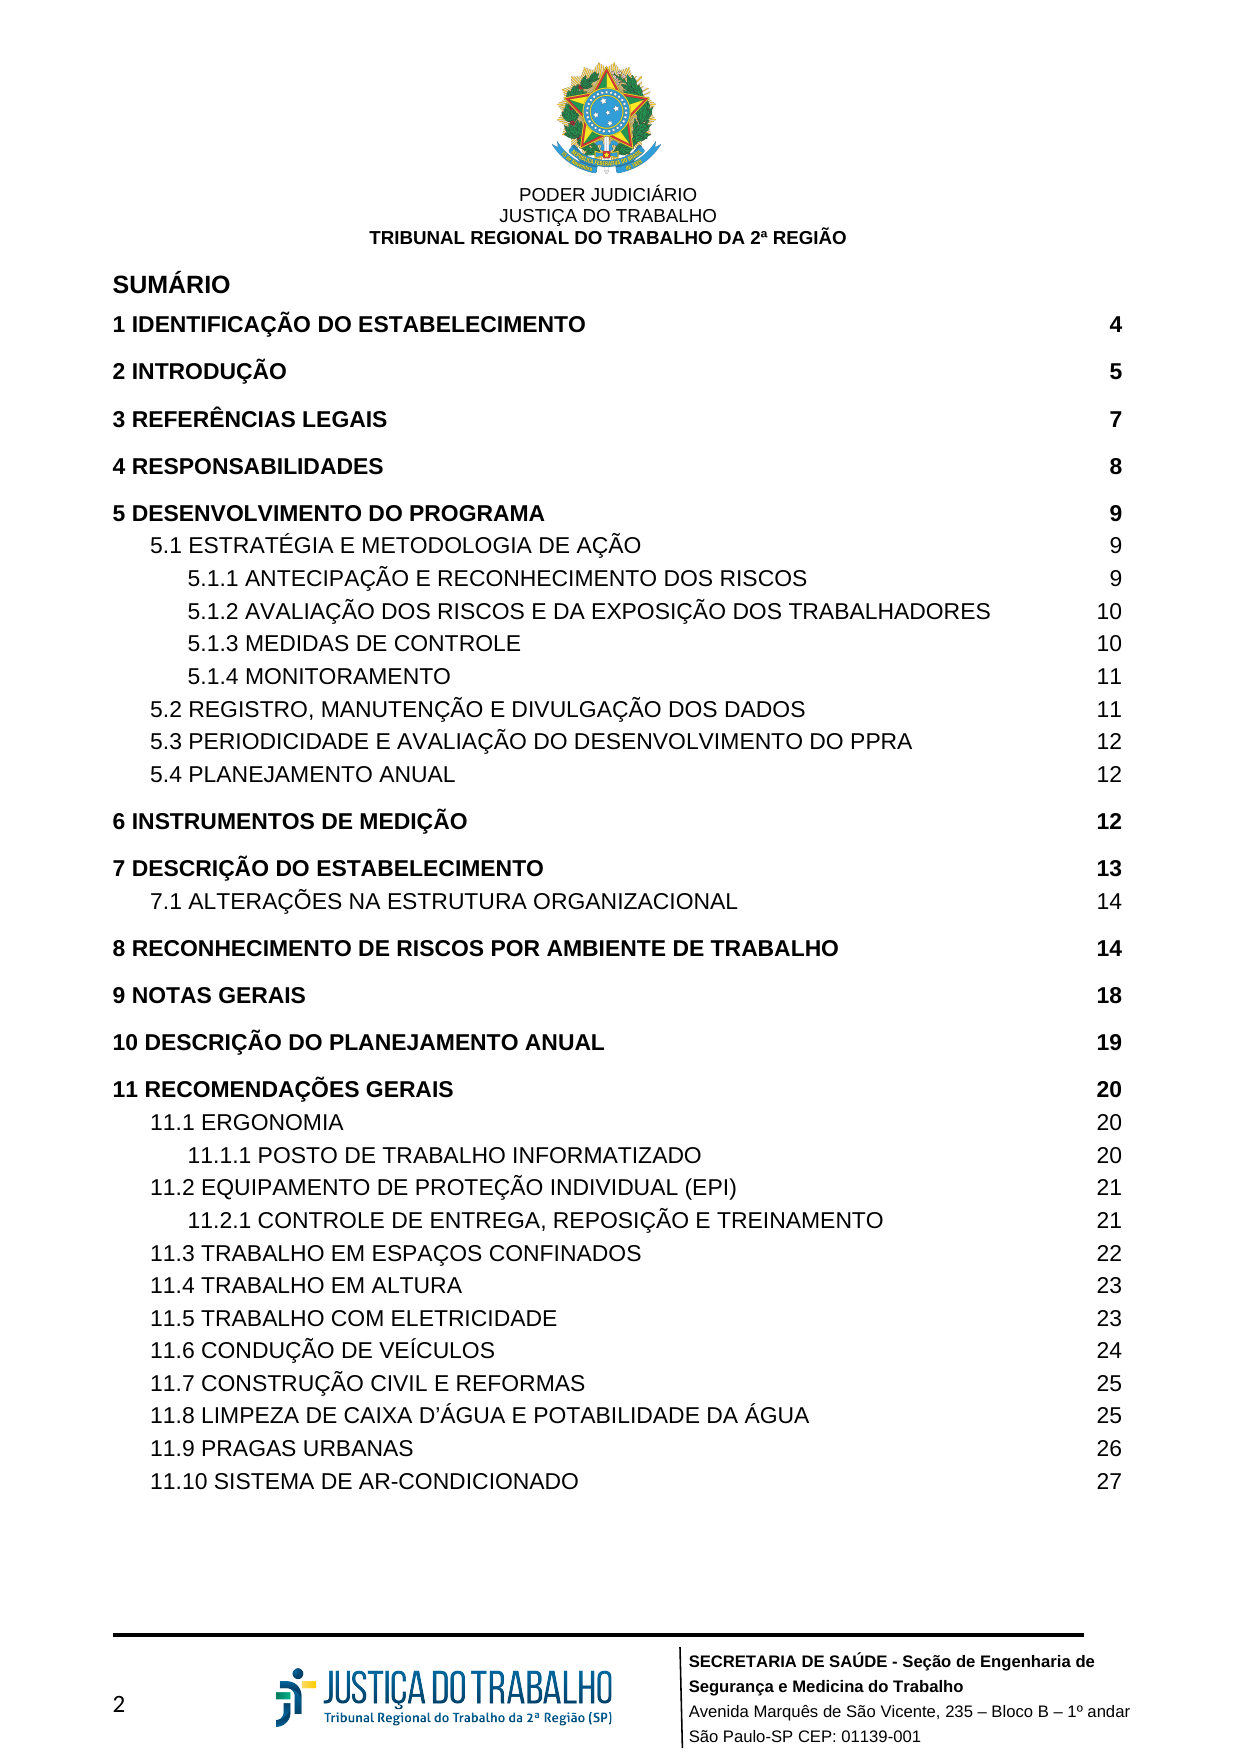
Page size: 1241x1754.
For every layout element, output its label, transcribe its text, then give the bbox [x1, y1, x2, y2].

text 10 DESCRIÇÃO DO PLANEJAMENTO ANUAL 19 [112, 1029, 1122, 1056]
text 8 RECONHECIMENTO DE RISCOS POR AMBIENTE DE TRABALHO 14 [112, 935, 1122, 961]
text 11.10 SISTEMA DE AR-CONDICIONADO 27 [150, 1468, 1122, 1494]
text 5.1.1 ANTECIPAÇÃO E RECONHECIMENTO DOS RISCOS 9 [187, 565, 1122, 591]
text 5 DESENVOLVIMENTO DO PROGRAMA 9 [112, 500, 1122, 526]
text SUMÁRIO [112, 270, 1122, 298]
text 5.1.2 AVALIAÇÃO DOS RISCOS E DA EXPOSIÇÃO DOS TRABALHADORES 10 [187, 598, 1122, 624]
text 5.1.3 MEDIDAS DE CONTROLE 10 [187, 630, 1122, 657]
text 5.4 PLANEJAMENTO ANUAL 12 [150, 761, 1122, 787]
text 5.1 ESTRATÉGIA E METODOLOGIA DE AÇÃO 9 [150, 532, 1122, 559]
text 9 NOTAS GERAIS 18 [112, 982, 1122, 1008]
text 3 REFERÊNCIAS LEGAIS 7 [112, 406, 1122, 432]
text 11.8 LIMPEZA DE CAIXA D’ÁGUA E POTABILIDADE DA ÁGUA 25 [150, 1402, 1122, 1429]
text 5.1.4 MONITORAMENTO 11 [187, 663, 1122, 689]
text 11.1 ERGONOMIA 20 [150, 1109, 1122, 1135]
text 11.4 TRABALHO EM ALTURA 23 [150, 1272, 1122, 1298]
text 11.2.1 CONTROLE DE ENTREGA, REPOSIÇÃO E TREINAMENTO 21 [187, 1207, 1122, 1233]
text 11.9 PRAGAS URBANAS 26 [150, 1435, 1122, 1461]
text 11.2 EQUIPAMENTO DE PROTEÇÃO INDIVIDUAL (EPI) 21 [150, 1174, 1122, 1201]
text 5.2 REGISTRO, MANUTENÇÃO E DIVULGAÇÃO DOS DADOS 11 [150, 696, 1122, 722]
text 11.5 TRABALHO COM ELETRICIDADE 23 [150, 1305, 1122, 1331]
picture [276, 1668, 612, 1727]
text 11.3 TRABALHO EM ESPAÇOS CONFINADOS 22 [150, 1239, 1122, 1266]
text 6 INSTRUMENTOS DE MEDIÇÃO 12 [112, 808, 1122, 834]
text 5.3 PERIODICIDADE E AVALIAÇÃO DO DESENVOLVIMENTO DO PPRA 12 [150, 728, 1122, 754]
text 2 INTRODUÇÃO 5 [112, 358, 1122, 385]
picture [551, 62, 662, 174]
text 7.1 ALTERAÇÕES NA ESTRUTURA ORGANIZACIONAL 14 [150, 888, 1122, 914]
text 11.1.1 POSTO DE TRABALHO INFORMATIZADO 20 [187, 1142, 1122, 1168]
text 11.7 CONSTRUÇÃO CIVIL E REFORMAS 25 [150, 1370, 1122, 1396]
text 11.6 CONDUÇÃO DE VEÍCULOS 24 [150, 1337, 1122, 1364]
text 4 RESPONSABILIDADES 8 [112, 453, 1122, 479]
text 7 DESCRIÇÃO DO ESTABELECIMENTO 13 [112, 855, 1122, 881]
text 1 IDENTIFICAÇÃO DO ESTABELECIMENTO 4 [112, 311, 1122, 337]
text 11 RECOMENDAÇÕES GERAIS 20 [112, 1076, 1122, 1103]
